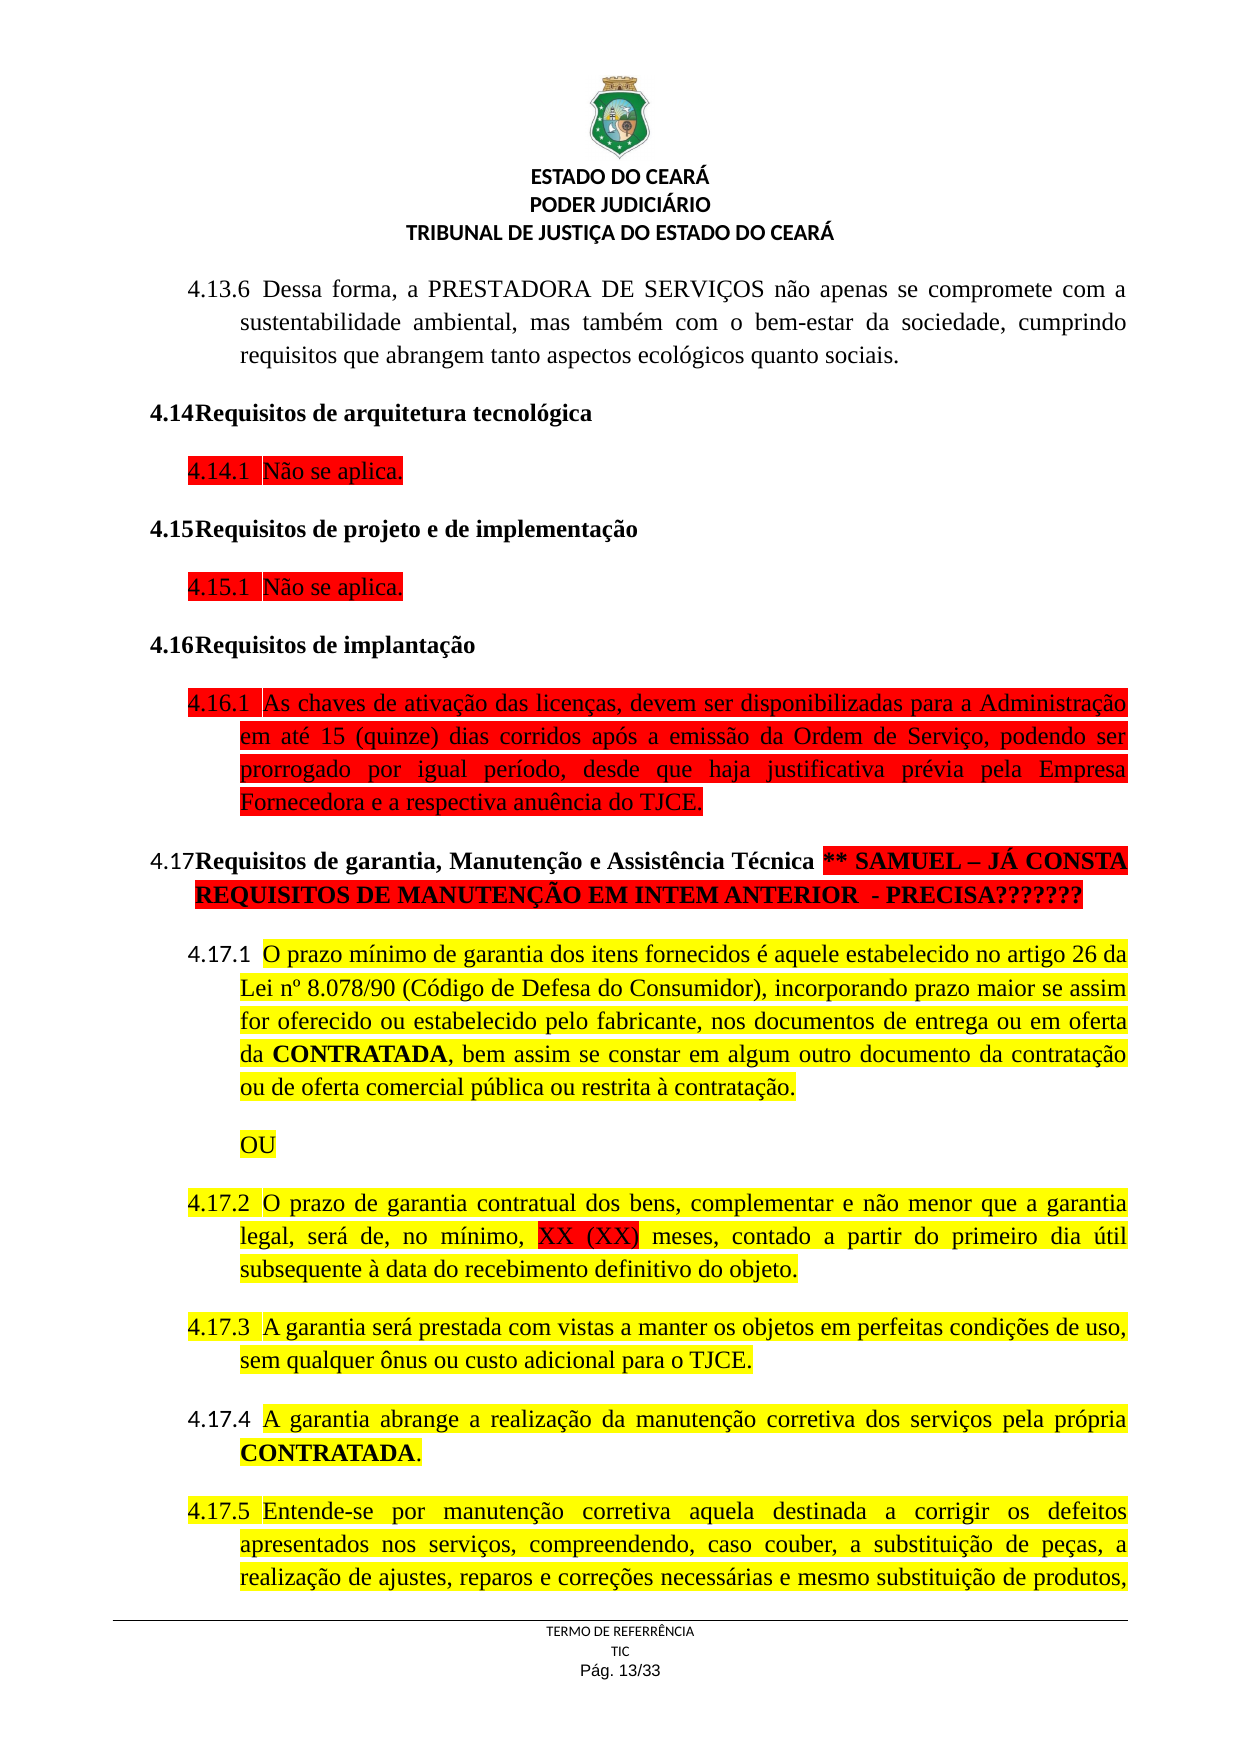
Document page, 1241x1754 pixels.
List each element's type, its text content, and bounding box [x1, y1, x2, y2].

text OU [240, 1130, 1128, 1158]
list As chaves de ativação das licenças, devem ser disponibilizadas para a Administração em até 15 (quinze) dias corridos após a emissão da Ordem de Serviço, podendo ser prorrogado por igual período, desde que haja justificativa prévia pela Empresa Fornecedora e a respectiva anuência do TJCE. [187, 688, 1128, 816]
list A garantia abrange a realização da manutenção corretiva dos serviços pela própria CONTRATADA. [187, 1403, 1128, 1466]
list Não se aplica. [187, 456, 1128, 485]
list O prazo de garantia contratual dos bens, complementar e não menor que a garantia legal, será de, no mínimo, XX (XX) meses, contado a partir do primeiro dia útil subsequente à data do recebimento definitivo do objeto. [187, 1188, 1128, 1283]
list Entende-se por manutenção corretiva aquela destinada a corrigir os defeitos apresentados nos serviços, compreendendo, caso couber, a substituição de peças, a realização de ajustes, reparos e correções necessárias e mesmo substituição de produtos, [187, 1496, 1128, 1591]
list Requisitos de arquitetura tecnológica [150, 398, 1128, 427]
list Requisitos de implantação [150, 630, 1128, 659]
list Requisitos de projeto e de implementação [150, 514, 1128, 543]
list Requisitos de garantia, Manutenção e Assistência Técnica ** SAMUEL – JÁ CONSTA REQUISITOS DE MANUTENÇÃO EM INTEM ANTERIOR - PRECISA??????? [150, 845, 1128, 909]
list O prazo mínimo de garantia dos itens fornecidos é aquele estabelecido no artigo 26 da Lei nº 8.078/90 (Código de Defesa do Consumidor), incorporando prazo maior se assim for oferecido ou estabelecido pelo fabricante, nos documentos de entrega ou em oferta da CONTRATADA, bem assim se constar em algum outro documento da contratação ou de oferta comercial pública ou restrita à contratação. [187, 938, 1128, 1101]
list Não se aplica. [187, 572, 1128, 601]
list A garantia será prestada com vistas a manter os objetos em perfeitas condições de uso, sem qualquer ônus ou custo adicional para o TJCE. [187, 1312, 1128, 1374]
picture [584, 74, 656, 161]
list Dessa forma, a PRESTADORA DE SERVIÇOS não apenas se compromete com a sustentabilidade ambiental, mas também com o bem-estar da sociedade, cumprindo requisitos que abrangem tanto aspectos ecológicos quanto sociais. [187, 274, 1128, 369]
